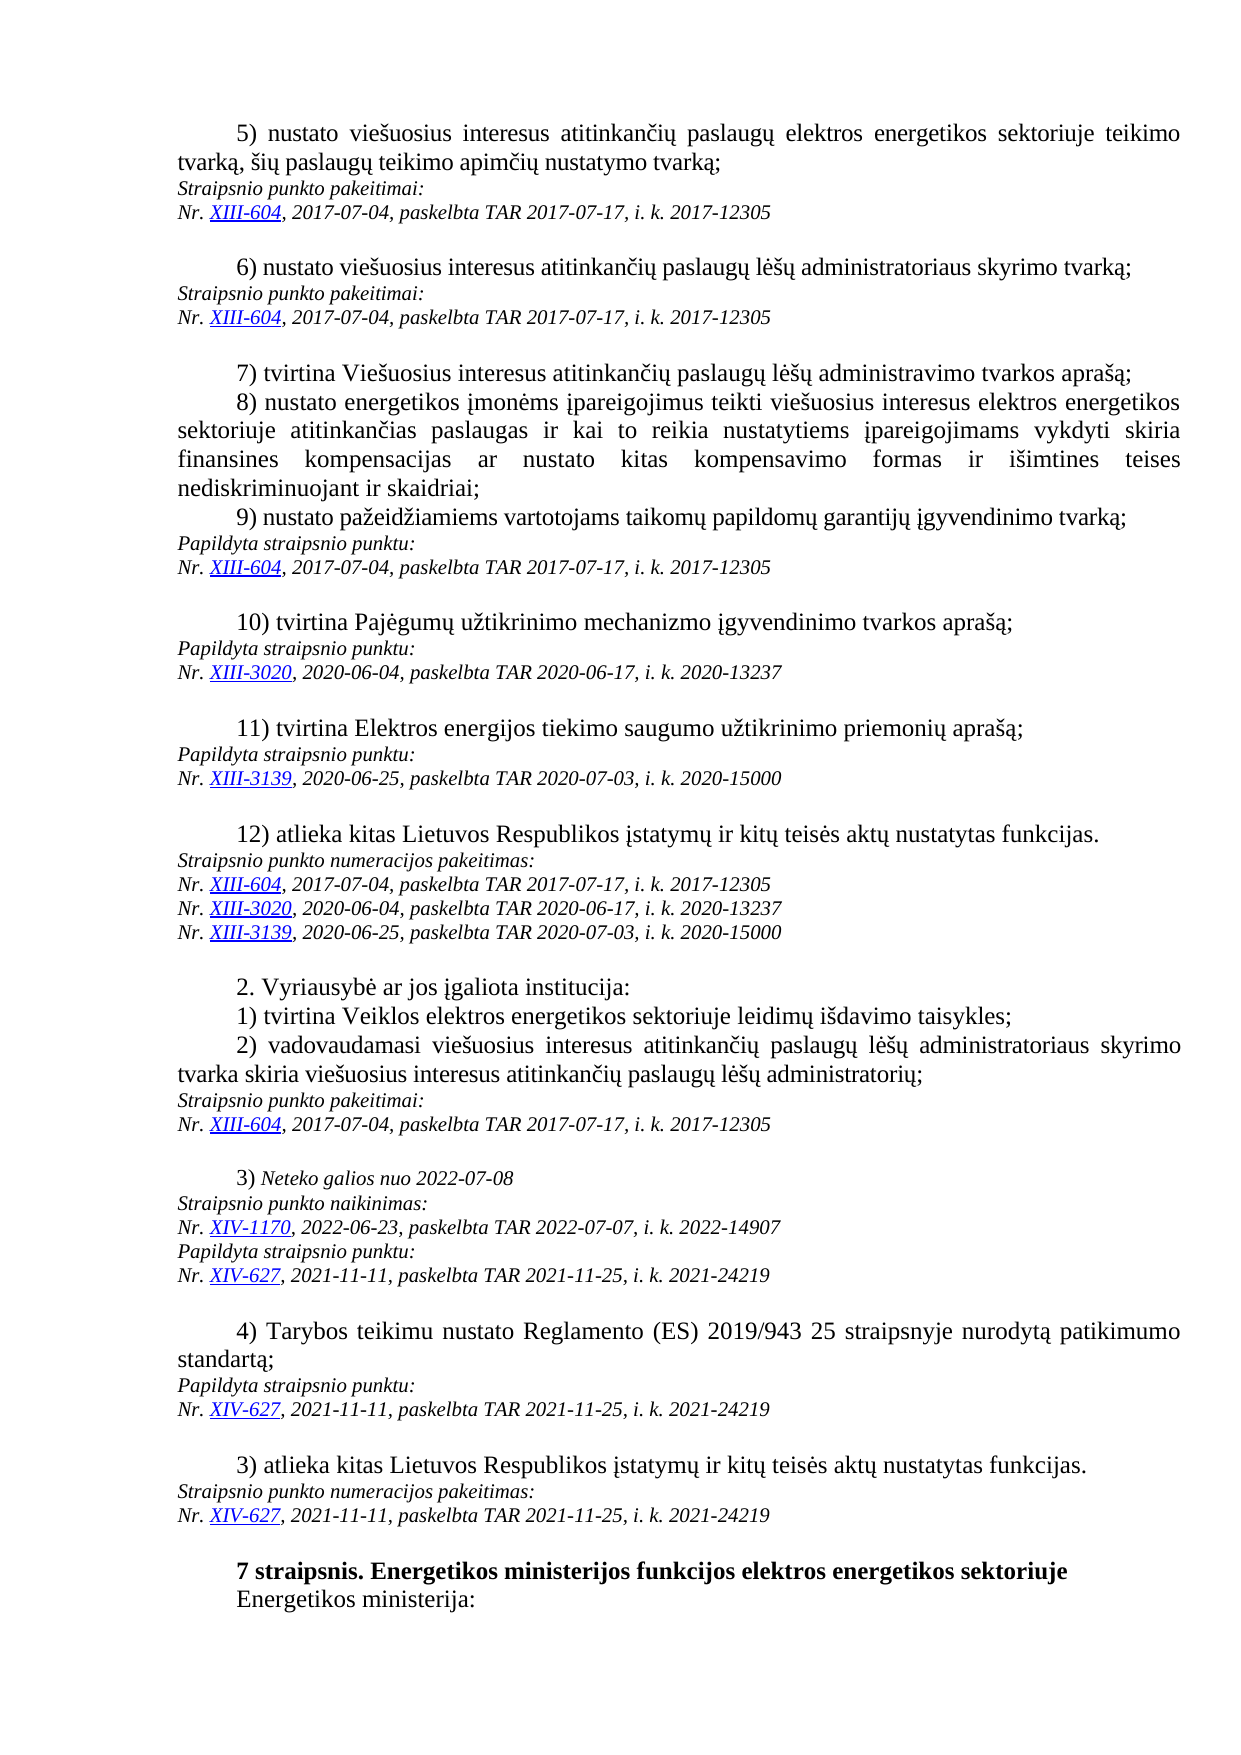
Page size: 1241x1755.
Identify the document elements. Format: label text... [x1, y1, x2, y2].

text Straipsnio punkto naikinimas: [177, 1191, 1181, 1215]
text 12) atlieka kitas Lietuvos Respublikos įstatymų ir kitų teisės aktų nustatytas funkcijas. [177, 819, 1181, 847]
text Nr. XIII-3020, 2020-06-04, paskelbta TAR 2020-06-17, i. k. 2020-13237 [177, 660, 1181, 684]
text Papildyta straipsnio punktu: [177, 742, 1181, 766]
text Papildyta straipsnio punktu: [177, 1373, 1181, 1397]
text Nr. XIV-627, 2021-11-11, paskelbta TAR 2021-11-25, i. k. 2021-24219 [177, 1397, 1181, 1421]
text Papildyta straipsnio punktu: [177, 1239, 1181, 1263]
text Nr. XIII-3020, 2020-06-04, paskelbta TAR 2020-06-17, i. k. 2020-13237 [177, 896, 1181, 920]
text 10) tvirtina Pajėgumų užtikrinimo mechanizmo įgyvendinimo tvarkos aprašą; [177, 607, 1181, 636]
text Nr. XIII-604, 2017-07-04, paskelbta TAR 2017-07-17, i. k. 2017-12305 [177, 555, 1181, 579]
text Nr. XIV-627, 2021-11-11, paskelbta TAR 2021-11-25, i. k. 2021-24219 [177, 1503, 1181, 1527]
text 3) Neteko galios nuo 2022-07-08 [177, 1164, 1181, 1191]
text 7 straipsnis. Energetikos ministerijos funkcijos elektros energetikos sektoriuje [177, 1556, 1181, 1584]
text 5) nustato viešuosius interesus atitinkančių paslaugų elektros energetikos sektoriuje teikimo tvarką, šių paslaugų teikimo apimčių nustatymo tvarką; [177, 118, 1181, 176]
text Papildyta straipsnio punktu: [177, 636, 1181, 660]
text Nr. XIII-604, 2017-07-04, paskelbta TAR 2017-07-17, i. k. 2017-12305 [177, 200, 1181, 224]
text Straipsnio punkto numeracijos pakeitimas: [177, 1479, 1181, 1503]
text 9) nustato pažeidžiamiems vartotojams taikomų papildomų garantijų įgyvendinimo tvarką; [177, 502, 1181, 531]
text 1) tvirtina Veiklos elektros energetikos sektoriuje leidimų išdavimo taisykles; [177, 1001, 1181, 1030]
text Nr. XIII-604, 2017-07-04, paskelbta TAR 2017-07-17, i. k. 2017-12305 [177, 305, 1181, 329]
text 4) Tarybos teikimu nustato Reglamento (ES) 2019/943 25 straipsnyje nurodytą patikimumo standartą; [177, 1316, 1181, 1373]
text 8) nustato energetikos įmonėms įpareigojimus teikti viešuosius interesus elektros energetikos sektoriuje atitinkančias paslaugas ir kai to reikia nustatytiems įpareigojimams vykdyti skiria finansines kompensacijas ar nustato kitas kompensavimo formas ir išimtines teises nediskriminuojant ir skaidriai; [177, 387, 1181, 502]
text Nr. XIII-604, 2017-07-04, paskelbta TAR 2017-07-17, i. k. 2017-12305 [177, 1112, 1181, 1136]
text Papildyta straipsnio punktu: [177, 531, 1181, 555]
text Nr. XIV-1170, 2022-06-23, paskelbta TAR 2022-07-07, i. k. 2022-14907 [177, 1215, 1181, 1239]
text Nr. XIII-604, 2017-07-04, paskelbta TAR 2017-07-17, i. k. 2017-12305 [177, 872, 1181, 896]
text 2) vadovaudamasi viešuosius interesus atitinkančių paslaugų lėšų administratoriaus skyrimo tvarka skiria viešuosius interesus atitinkančių paslaugų lėšų administratorių; [177, 1030, 1181, 1087]
text Straipsnio punkto pakeitimai: [177, 176, 1181, 200]
text 2. Vyriausybė ar jos įgaliota institucija: [177, 972, 1181, 1001]
text Energetikos ministerija: [177, 1584, 1181, 1613]
text Straipsnio punkto pakeitimai: [177, 1087, 1181, 1112]
text Straipsnio punkto pakeitimai: [177, 281, 1181, 305]
text 6) nustato viešuosius interesus atitinkančių paslaugų lėšų administratoriaus skyrimo tvarką; [177, 252, 1181, 281]
text Nr. XIII-3139, 2020-06-25, paskelbta TAR 2020-07-03, i. k. 2020-15000 [177, 920, 1181, 944]
text Straipsnio punkto numeracijos pakeitimas: [177, 847, 1181, 872]
text Nr. XIV-627, 2021-11-11, paskelbta TAR 2021-11-25, i. k. 2021-24219 [177, 1263, 1181, 1287]
text 3) atlieka kitas Lietuvos Respublikos įstatymų ir kitų teisės aktų nustatytas funkcijas. [177, 1450, 1181, 1479]
text 11) tvirtina Elektros energijos tiekimo saugumo užtikrinimo priemonių aprašą; [177, 713, 1181, 742]
text 7) tvirtina Viešuosius interesus atitinkančių paslaugų lėšų administravimo tvarkos aprašą; [177, 358, 1181, 387]
text Nr. XIII-3139, 2020-06-25, paskelbta TAR 2020-07-03, i. k. 2020-15000 [177, 766, 1181, 790]
